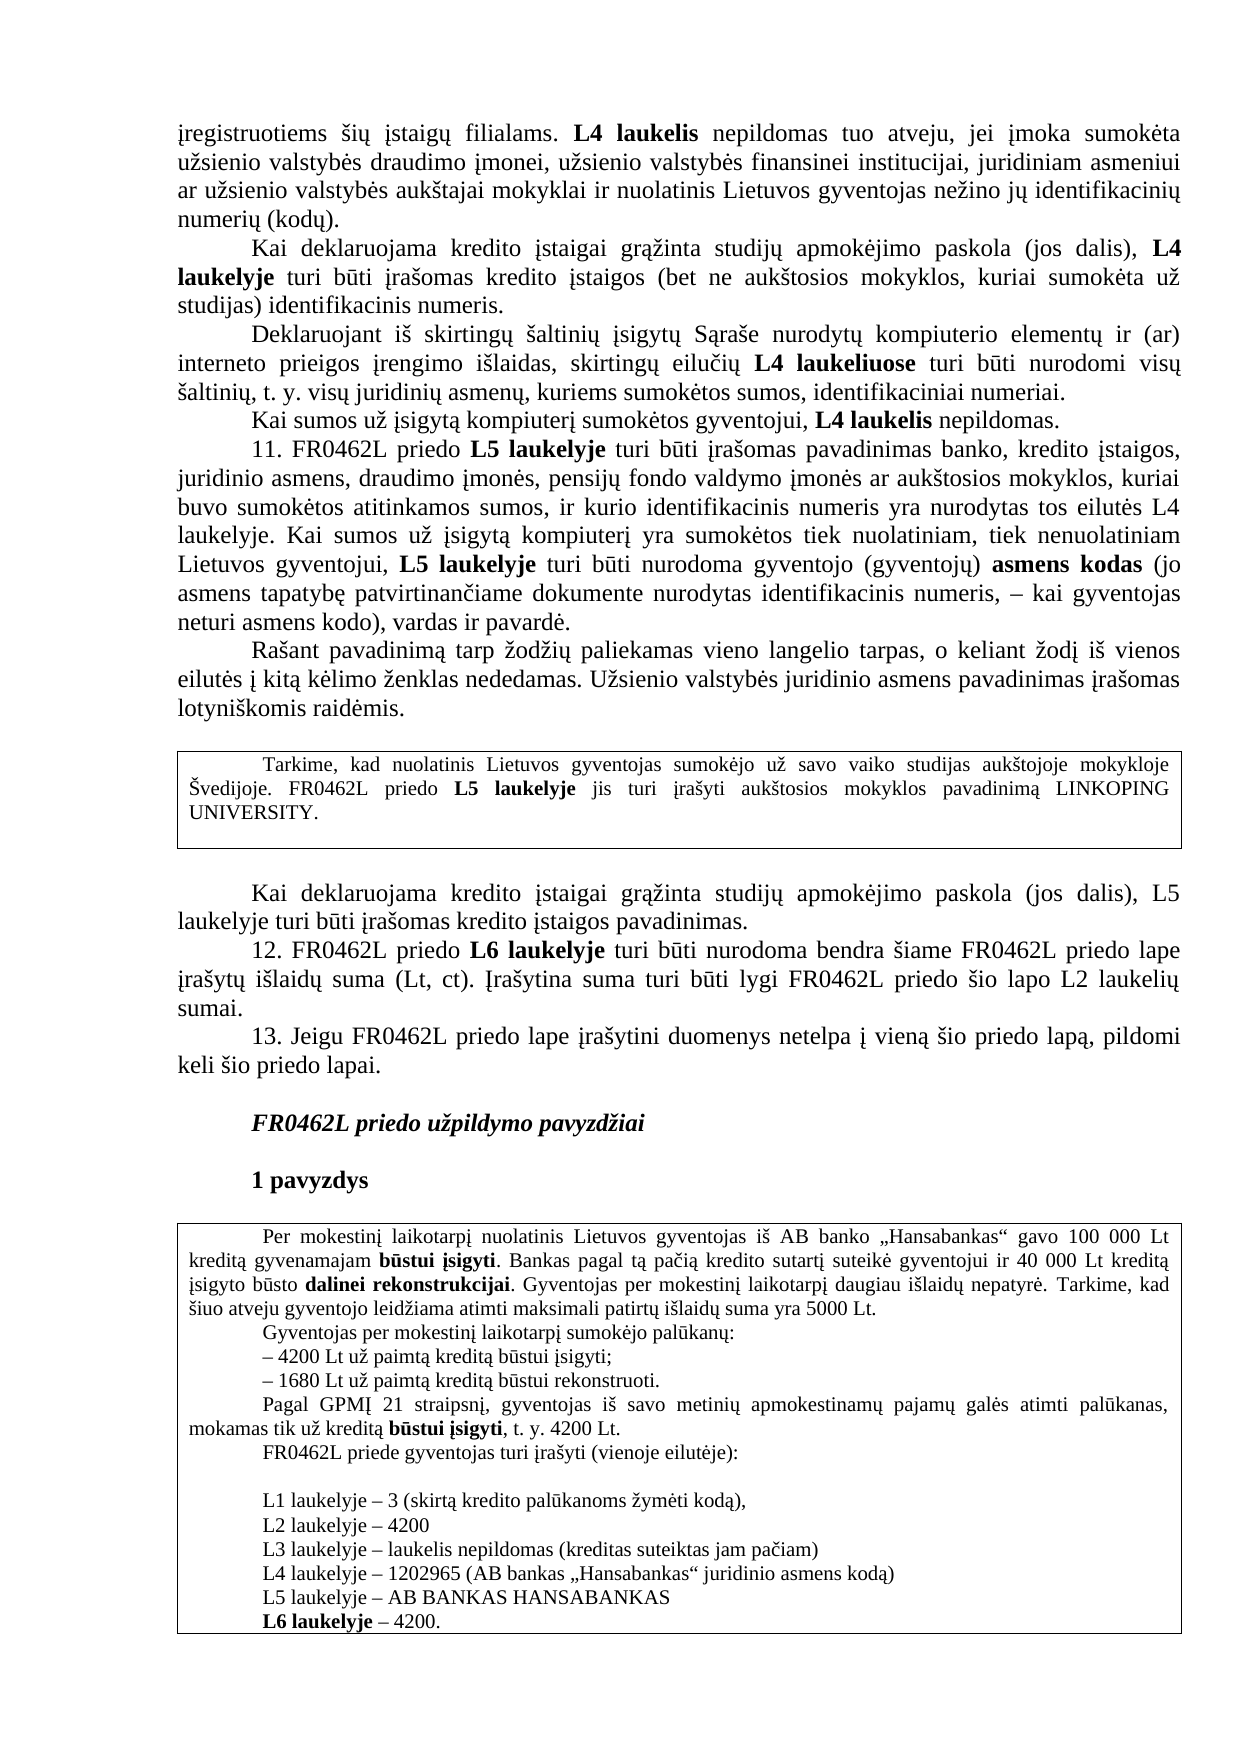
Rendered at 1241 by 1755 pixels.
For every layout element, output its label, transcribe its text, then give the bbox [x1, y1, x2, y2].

text 12. FR0462L priedo L6 laukelyje turi būti nurodoma bendra šiame FR0462L priedo lape įrašytų išlaidų suma (Lt, ct). Įrašytina suma turi būti lygi FR0462L priedo šio lapo L2 laukelių sumai. [177, 935, 1181, 1021]
text 1 pavyzdys [177, 1165, 1181, 1194]
text Kai sumos už įsigytą kompiuterį sumokėtos gyventojui, L4 laukelis nepildomas. [177, 406, 1181, 434]
text FR0462L priedo užpildymo pavyzdžiai [177, 1108, 1181, 1136]
text Rašant pavadinimą tarp žodžių paliekamas vieno langelio tarpas, o keliant žodį iš vienos eilutės į kitą kėlimo ženklas nededamas. Užsienio valstybės juridinio asmens pavadinimas įrašomas lotyniškomis raidėmis. [177, 636, 1181, 722]
text Kai deklaruojama kredito įstaigai grąžinta studijų apmokėjimo paskola (jos dalis), L5 laukelyje turi būti įrašomas kredito įstaigos pavadinimas. [177, 878, 1181, 935]
text 13. Jeigu FR0462L priedo lape įrašytini duomenys netelpa į vieną šio priedo lapą, pildomi keli šio priedo lapai. [177, 1021, 1181, 1079]
text Deklaruojant iš skirtingų šaltinių įsigytų Sąraše nurodytų kompiuterio elementų ir (ar) interneto prieigos įrengimo išlaidas, skirtingų eilučių L4 laukeliuose turi būti nurodomi visų šaltinių, t. y. visų juridinių asmenų, kuriems sumokėtos sumos, identifikaciniai numeriai. [177, 319, 1181, 406]
table_header Tarkime, kad nuolatinis Lietuvos gyventojas sumokėjo už savo vaiko studijas aukštojoje mokykloje Švedijoje. FR0462L priedo L5 laukelyje jis turi įrašyti aukštosios mokyklos pavadinimą LINKOPING UNIVERSITY. [178, 752, 1181, 848]
text Kai deklaruojama kredito įstaigai grąžinta studijų apmokėjimo paskola (jos dalis), L4 laukelyje turi būti įrašomas kredito įstaigos (bet ne aukštosios mokyklos, kuriai sumokėta už studijas) identifikacinis numeris. [177, 233, 1181, 319]
text įregistruotiems šių įstaigų filialams. L4 laukelis nepildomas tuo atveju, jei įmoka sumokėta užsienio valstybės draudimo įmonei, užsienio valstybės finansinei institucijai, juridiniam asmeniui ar užsienio valstybės aukštajai mokyklai ir nuolatinis Lietuvos gyventojas nežino jų identifikacinių numerių (kodų). [177, 118, 1181, 233]
table_header Per mokestinį laikotarpį nuolatinis Lietuvos gyventojas iš AB banko „Hansabankas“ gavo 100 000 Lt kreditą gyvenamajam būstui įsigyti. Bankas pagal tą pačią kredito sutartį suteikė gyventojui ir 40 000 Lt kreditą įsigyto būsto dalinei rekonstrukcijai. Gyventojas per mokestinį laikotarpį daugiau išlaidų nepatyrė. Tarkime, kad šiuo atveju gyventojo leidžiama atimti maksimali patirtų išlaidų suma yra 5000 Lt. Gyventojas per mokestinį laikotarpį sumokėjo palūkanų: – 4200 Lt už paimtą kreditą būstui įsigyti; – 1680 Lt už paimtą kreditą būstui rekonstruoti. Pagal GPMĮ 21 straipsnį, gyventojas iš savo metinių apmokestinamų pajamų galės atimti palūkanas, mokamas tik už kreditą būstui įsigyti, t. y. 4200 Lt. FR0462L priede gyventojas turi įrašyti (vienoje eilutėje): L1 laukelyje – 3 (skirtą kredito palūkanoms žymėti kodą), L2 laukelyje – 4200 L3 laukelyje – laukelis nepildomas (kreditas suteiktas jam pačiam) L4 laukelyje – 1202965 (AB bankas „Hansabankas“ juridinio asmens kodą) L5 laukelyje – AB BANKAS HANSABANKAS L6 laukelyje – 4200. [178, 1224, 1181, 1633]
text 11. FR0462L priedo L5 laukelyje turi būti įrašomas pavadinimas banko, kredito įstaigos, juridinio asmens, draudimo įmonės, pensijų fondo valdymo įmonės ar aukštosios mokyklos, kuriai buvo sumokėtos atitinkamos sumos, ir kurio identifikacinis numeris yra nurodytas tos eilutės L4 laukelyje. Kai sumos už įsigytą kompiuterį yra sumokėtos tiek nuolatiniam, tiek nenuolatiniam Lietuvos gyventojui, L5 laukelyje turi būti nurodoma gyventojo (gyventojų) asmens kodas (jo asmens tapatybę patvirtinančiame dokumente nurodytas identifikacinis numeris, – kai gyventojas neturi asmens kodo), vardas ir pavardė. [177, 434, 1181, 636]
